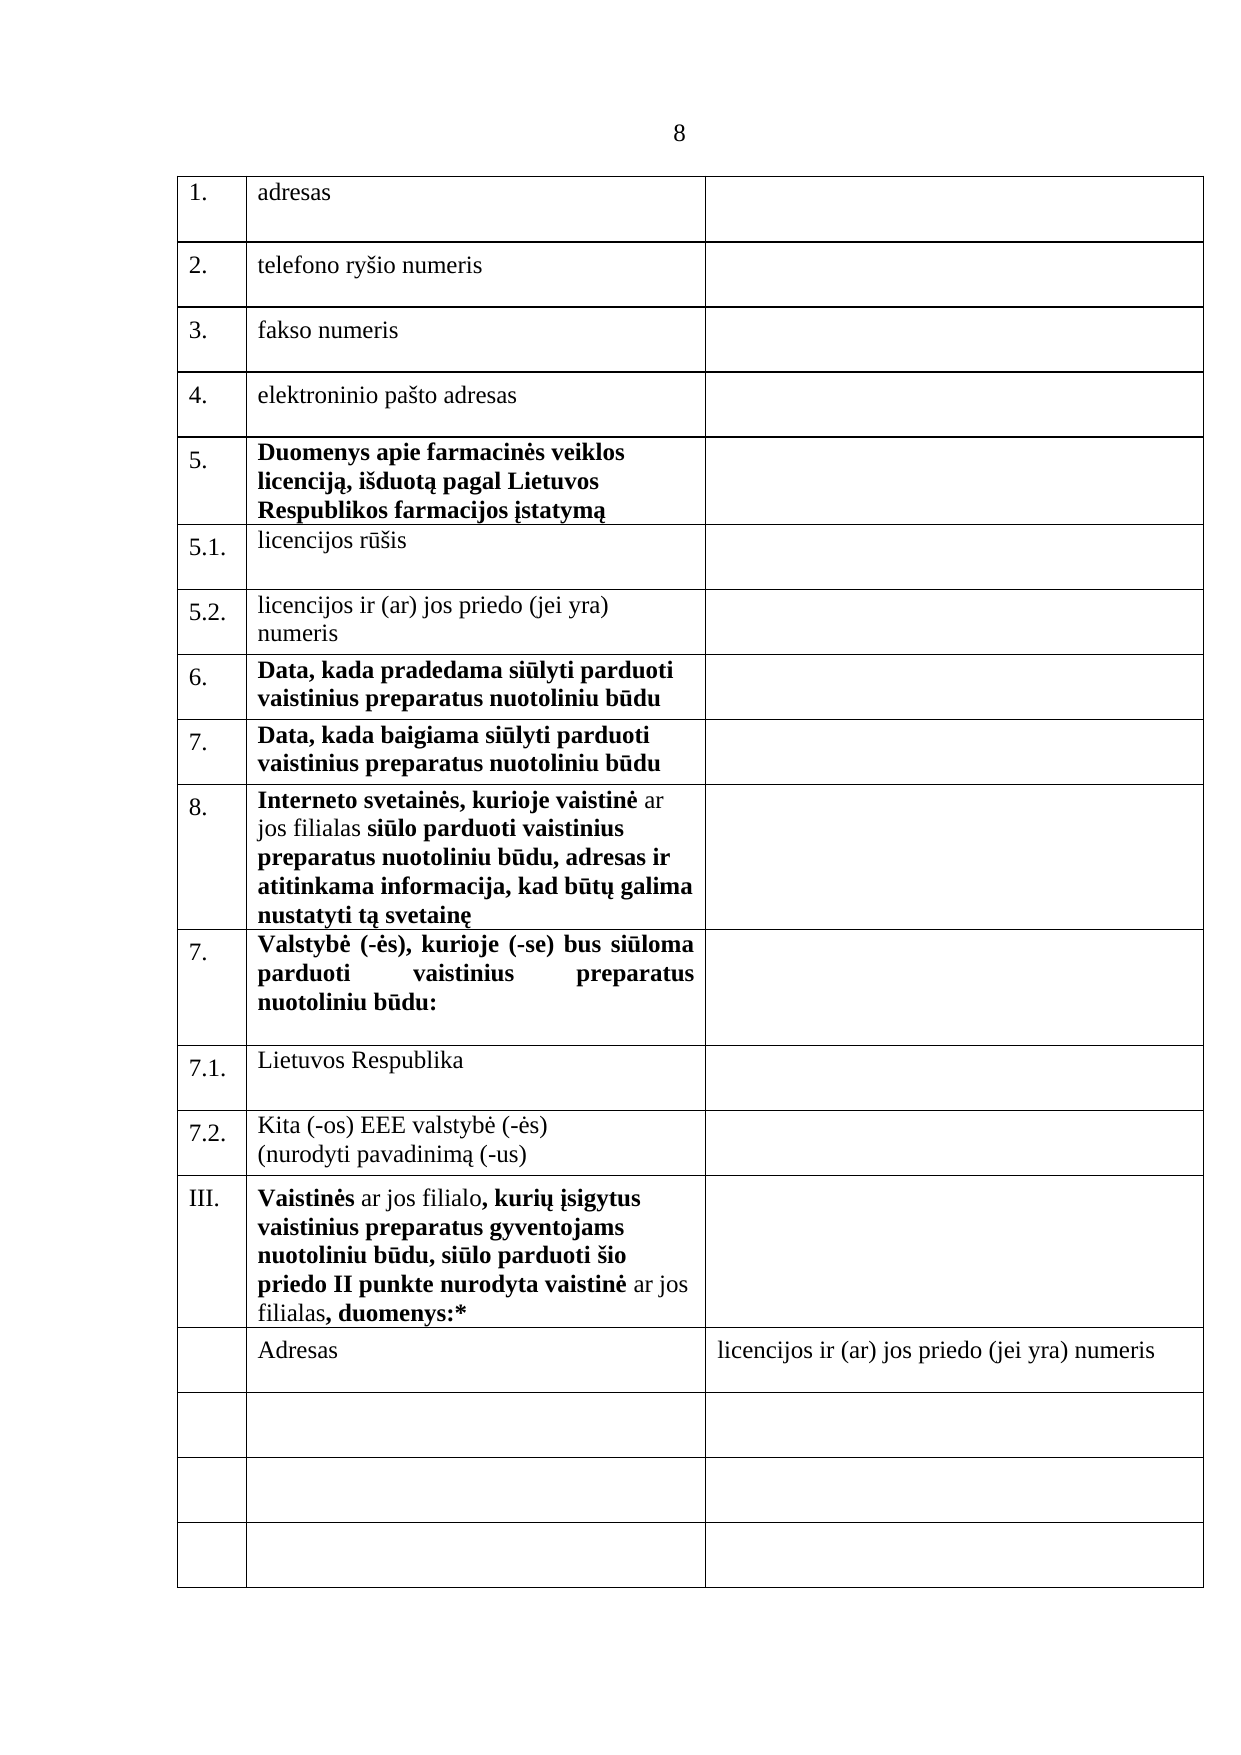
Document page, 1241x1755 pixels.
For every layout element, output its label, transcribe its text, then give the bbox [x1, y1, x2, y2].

table_cell Lietuvos Respublika [247, 1046, 705, 1109]
table_cell III. [178, 1176, 246, 1327]
table_cell [706, 373, 1203, 436]
table_cell [247, 1393, 705, 1457]
table_cell [706, 930, 1203, 1044]
table_cell Data, kada baigiama siūlyti parduoti vaistinius preparatus nuotoliniu būdu [247, 720, 705, 784]
table_cell [247, 1523, 705, 1587]
table_cell Kita (-os) EEE valstybė (-ės) (nurodyti pavadinimą (-us) [247, 1111, 705, 1174]
table_cell Data, kada pradedama siūlyti parduoti vaistinius preparatus nuotoliniu būdu [247, 655, 705, 719]
table_cell Interneto svetainės, kurioje vaistinė ar jos filialas siūlo parduoti vaistinius preparatus nuotoliniu būdu, adresas ir atitinkama informacija, kad būtų galima nustatyti tą svetainę [247, 785, 705, 928]
table_cell [706, 177, 1203, 241]
table_cell adresas [247, 177, 705, 241]
table_cell [178, 1393, 246, 1457]
table_cell 2. [178, 243, 246, 306]
table_cell [706, 525, 1203, 589]
table_cell [178, 1523, 246, 1587]
table_cell 1. [178, 177, 246, 241]
table_cell fakso numeris [247, 308, 705, 371]
table_cell [178, 1458, 246, 1522]
table_cell 7. [178, 930, 246, 1044]
table_cell Vaistinės ar jos filialo, kurių įsigytus vaistinius preparatus gyventojams nuotoliniu būdu, siūlo parduoti šio priedo II punkte nurodyta vaistinė ar jos filialas, duomenys:* [247, 1176, 705, 1327]
table_cell [178, 1328, 246, 1392]
table_cell [706, 1176, 1203, 1327]
table_cell [706, 438, 1203, 524]
table_cell 5.2. [178, 590, 246, 654]
table_cell [706, 1393, 1203, 1457]
table_cell licencijos ir (ar) jos priedo (jei yra) numeris [247, 590, 705, 654]
table_cell Valstybė (-ės), kurioje (-se) bus siūloma parduoti vaistinius preparatus nuotoliniu būdu: [247, 930, 705, 1044]
table_cell 7. [178, 720, 246, 784]
table_cell [247, 1458, 705, 1522]
table_cell 7.1. [178, 1046, 246, 1109]
table_cell 8. [178, 785, 246, 928]
table_cell [706, 1523, 1203, 1587]
table_cell telefono ryšio numeris [247, 243, 705, 306]
table_cell [706, 243, 1203, 306]
table_cell 3. [178, 308, 246, 371]
table_cell 7.2. [178, 1111, 246, 1174]
table_cell [706, 308, 1203, 371]
table_cell 5.1. [178, 525, 246, 589]
table_cell 5. [178, 438, 246, 524]
table_cell elektroninio pašto adresas [247, 373, 705, 436]
table_cell [706, 1111, 1203, 1174]
table_cell 6. [178, 655, 246, 719]
table_cell [706, 1458, 1203, 1522]
table_cell Duomenys apie farmacinės veiklos licenciją, išduotą pagal Lietuvos Respublikos farmacijos įstatymą [247, 438, 705, 524]
table_cell 4. [178, 373, 246, 436]
table_cell [706, 720, 1203, 784]
table_cell [706, 590, 1203, 654]
table_cell [706, 1046, 1203, 1109]
table_cell Adresas [247, 1328, 705, 1392]
table_cell licencijos rūšis [247, 525, 705, 589]
table_cell [706, 655, 1203, 719]
table_cell licencijos ir (ar) jos priedo (jei yra) numeris [706, 1328, 1203, 1392]
table_cell [706, 785, 1203, 928]
